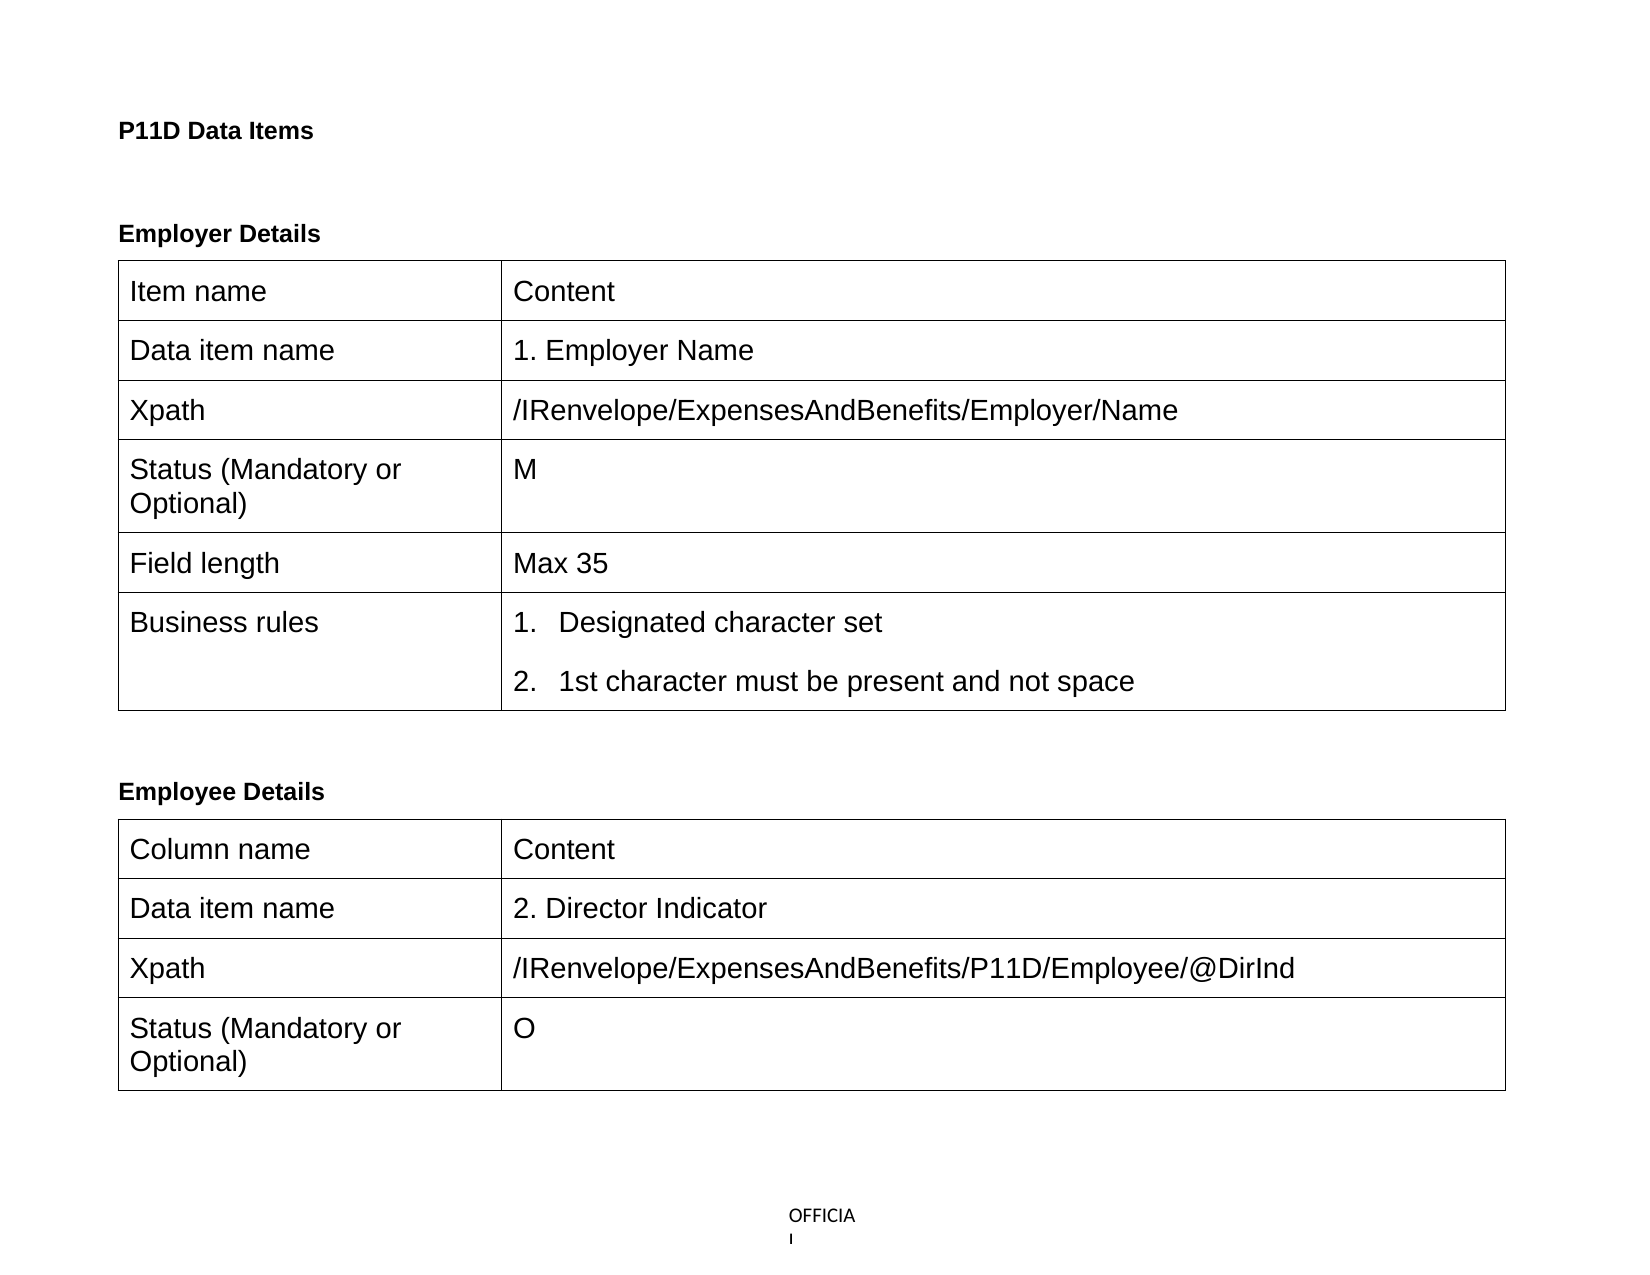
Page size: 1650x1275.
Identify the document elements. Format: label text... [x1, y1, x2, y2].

table_cell /IRenvelope/ExpensesAndBenefits/Employer/Name [502, 381, 1505, 439]
table_cell M [502, 440, 1505, 532]
table_header Column name [119, 820, 501, 878]
table_cell Max 35 [502, 533, 1505, 592]
table_cell O [502, 998, 1505, 1090]
table_cell Business rules [119, 593, 501, 710]
table_header Content [502, 261, 1505, 320]
table_cell Data item name [119, 879, 501, 938]
table_cell Xpath [119, 939, 501, 997]
table_cell Status (Mandatory or Optional) [119, 440, 501, 532]
table_header Item name [119, 261, 501, 320]
subtitle Employee Details [118, 777, 1532, 806]
table_cell 1. Employer Name [502, 321, 1505, 379]
table_cell Field length [119, 533, 501, 592]
subtitle Employer Details [118, 219, 1532, 248]
table_header Content [502, 820, 1505, 878]
table_cell /IRenvelope/ExpensesAndBenefits/P11D/Employee/@DirInd [502, 939, 1505, 997]
subtitle P11D Data Items [118, 116, 1532, 145]
table_cell Data item name [119, 321, 501, 379]
table_cell Designated character set 1st character must be present and not space [502, 593, 1505, 710]
table_cell Status (Mandatory or Optional) [119, 998, 501, 1090]
table_cell 2. Director Indicator [502, 879, 1505, 938]
table_cell Xpath [119, 381, 501, 439]
